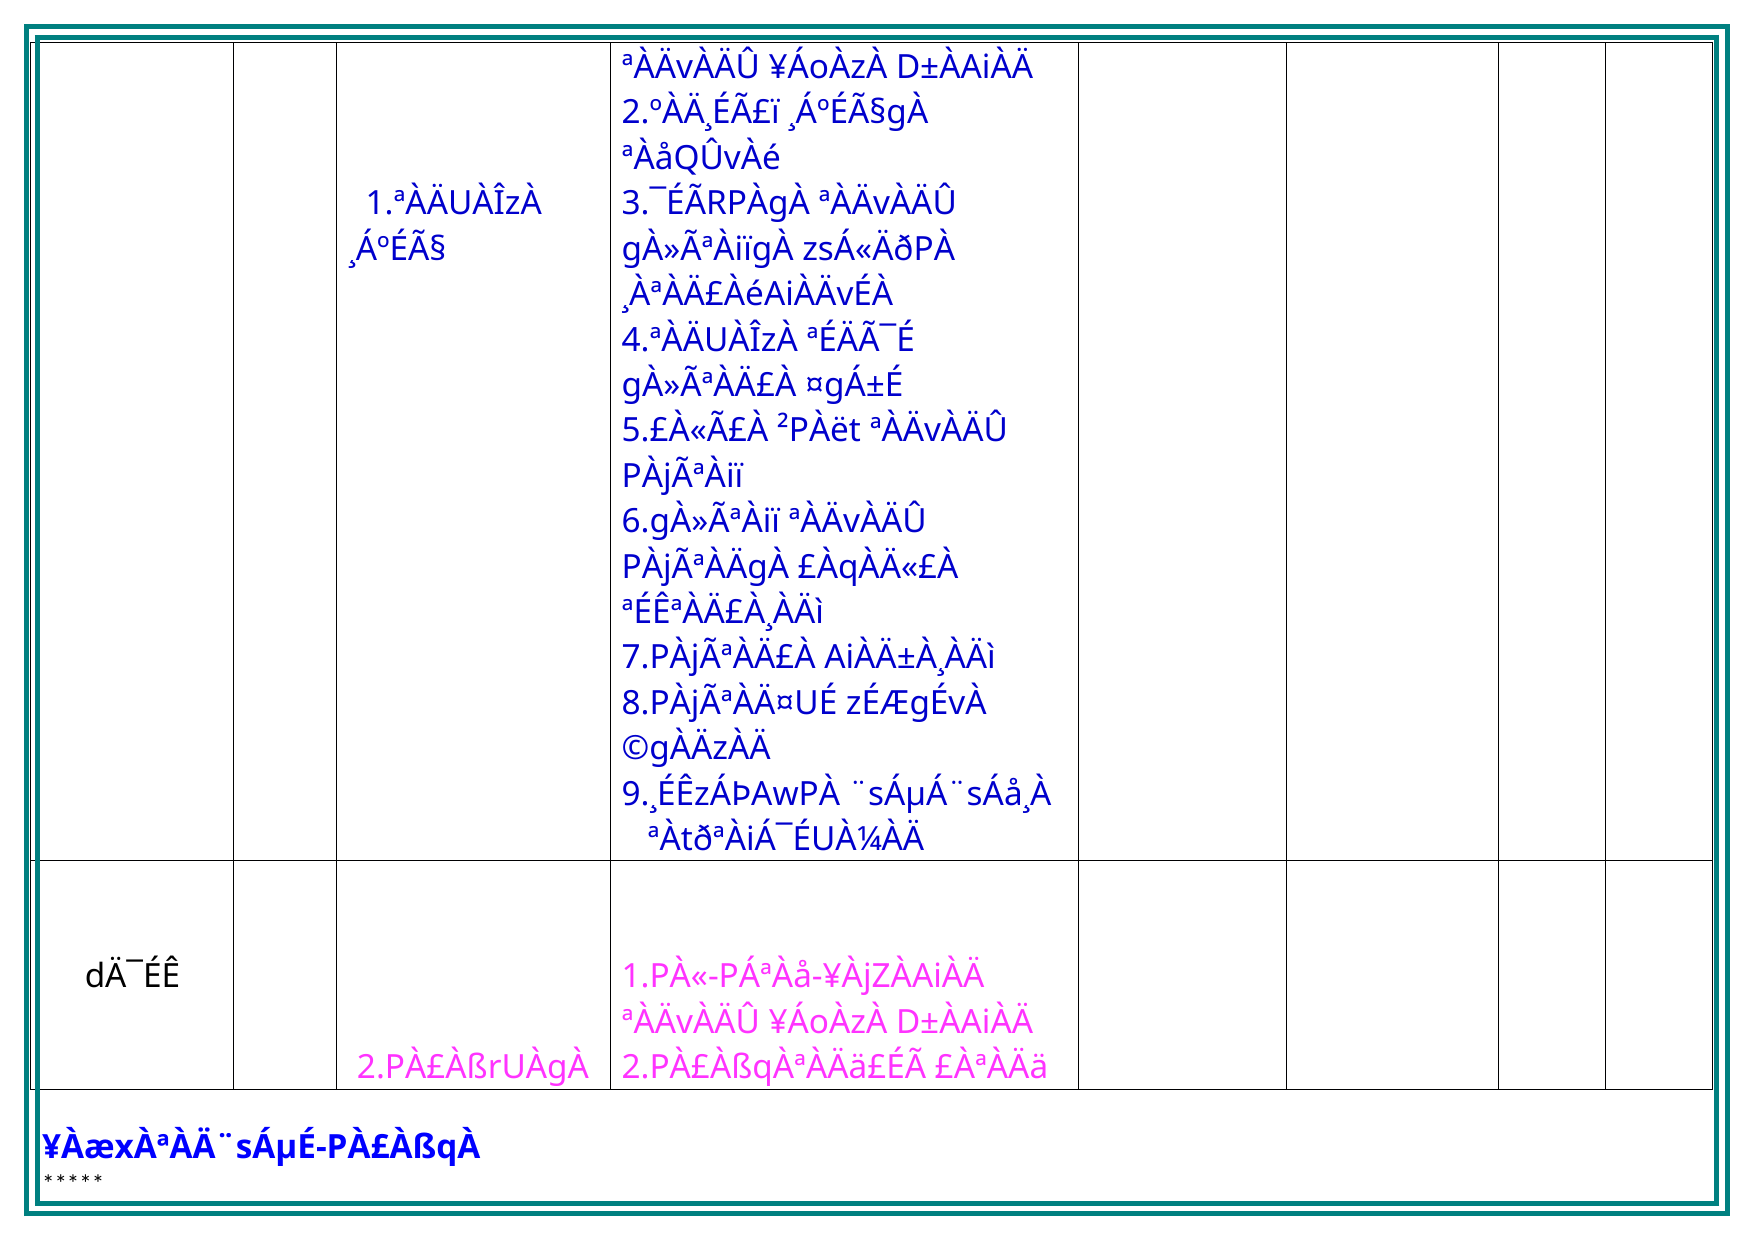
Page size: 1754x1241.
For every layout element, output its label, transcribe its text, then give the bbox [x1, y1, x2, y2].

table_cell [31, 861, 35, 1088]
table_cell [1287, 43, 1498, 860]
table_cell [1499, 861, 1605, 1088]
table_cell [1606, 861, 1712, 1088]
table_cell 1.ªÀÄUÀÎzÀ ¸ÁºÉÃ§ [337, 43, 610, 860]
table_cell 2.PÀ£ÀßrUÀgÀ [337, 861, 610, 1088]
table_cell [234, 861, 336, 1088]
table_cell dÄ¯ÉÊ [40, 861, 233, 1088]
table_cell [1499, 43, 1605, 860]
table_cell [1606, 43, 1712, 860]
table_cell [1079, 43, 1286, 860]
table_cell 1.PÀ«-PÁªÀå-¥ÀjZÀAiÀÄ ªÀÄvÀÄÛ ¥ÁoÀzÀ D±ÀAiÀÄ 2.PÀ£ÀßqÀªÀÄä£ÉÃ £ÀªÀÄä [611, 861, 1078, 1088]
table_cell [1079, 861, 1286, 1088]
table_cell [31, 43, 35, 860]
table_cell ªÀÄvÀÄÛ ¥ÁoÀzÀ D±ÀAiÀÄ 2.ºÀÄ¸ÉÃ£ï ¸ÁºÉÃ§gÀ ªÀåQÛvÀé 3.¯ÉÃRPÀgÀ ªÀÄvÀÄÛ gÀ»ÃªÀiïgÀ zsÁ«ÄðPÀ ¸ÀªÀÄ£ÀéAiÀÄvÉÀ 4.ªÀÄUÀÎzÀ ªÉÄÃ¯É gÀ»ÃªÀÄ£À ¤gÁ±É 5.£À«Ã£À ²PÀët ªÀÄvÀÄÛ PÀjÃªÀiï 6.gÀ»ÃªÀiï ªÀÄvÀÄÛ PÀjÃªÀÄgÀ £ÀqÀÄ«£À ªÉÊªÀÄ£À¸ÀÄì 7.PÀjÃªÀÄ£À AiÀÄ±À¸ÀÄì 8.PÀjÃªÀÄ¤UÉ zÉÆgÉvÀ ©gÀÄzÀÄ 9.¸ÉÊzÁÞAwPÀ ¨sÁµÁ¨sÁå¸À ªÀtðªÀiÁ¯ÉUÀ¼ÀÄ [611, 43, 1078, 860]
table_cell [234, 43, 336, 860]
table_cell [1287, 861, 1498, 1088]
table_cell [40, 43, 233, 860]
